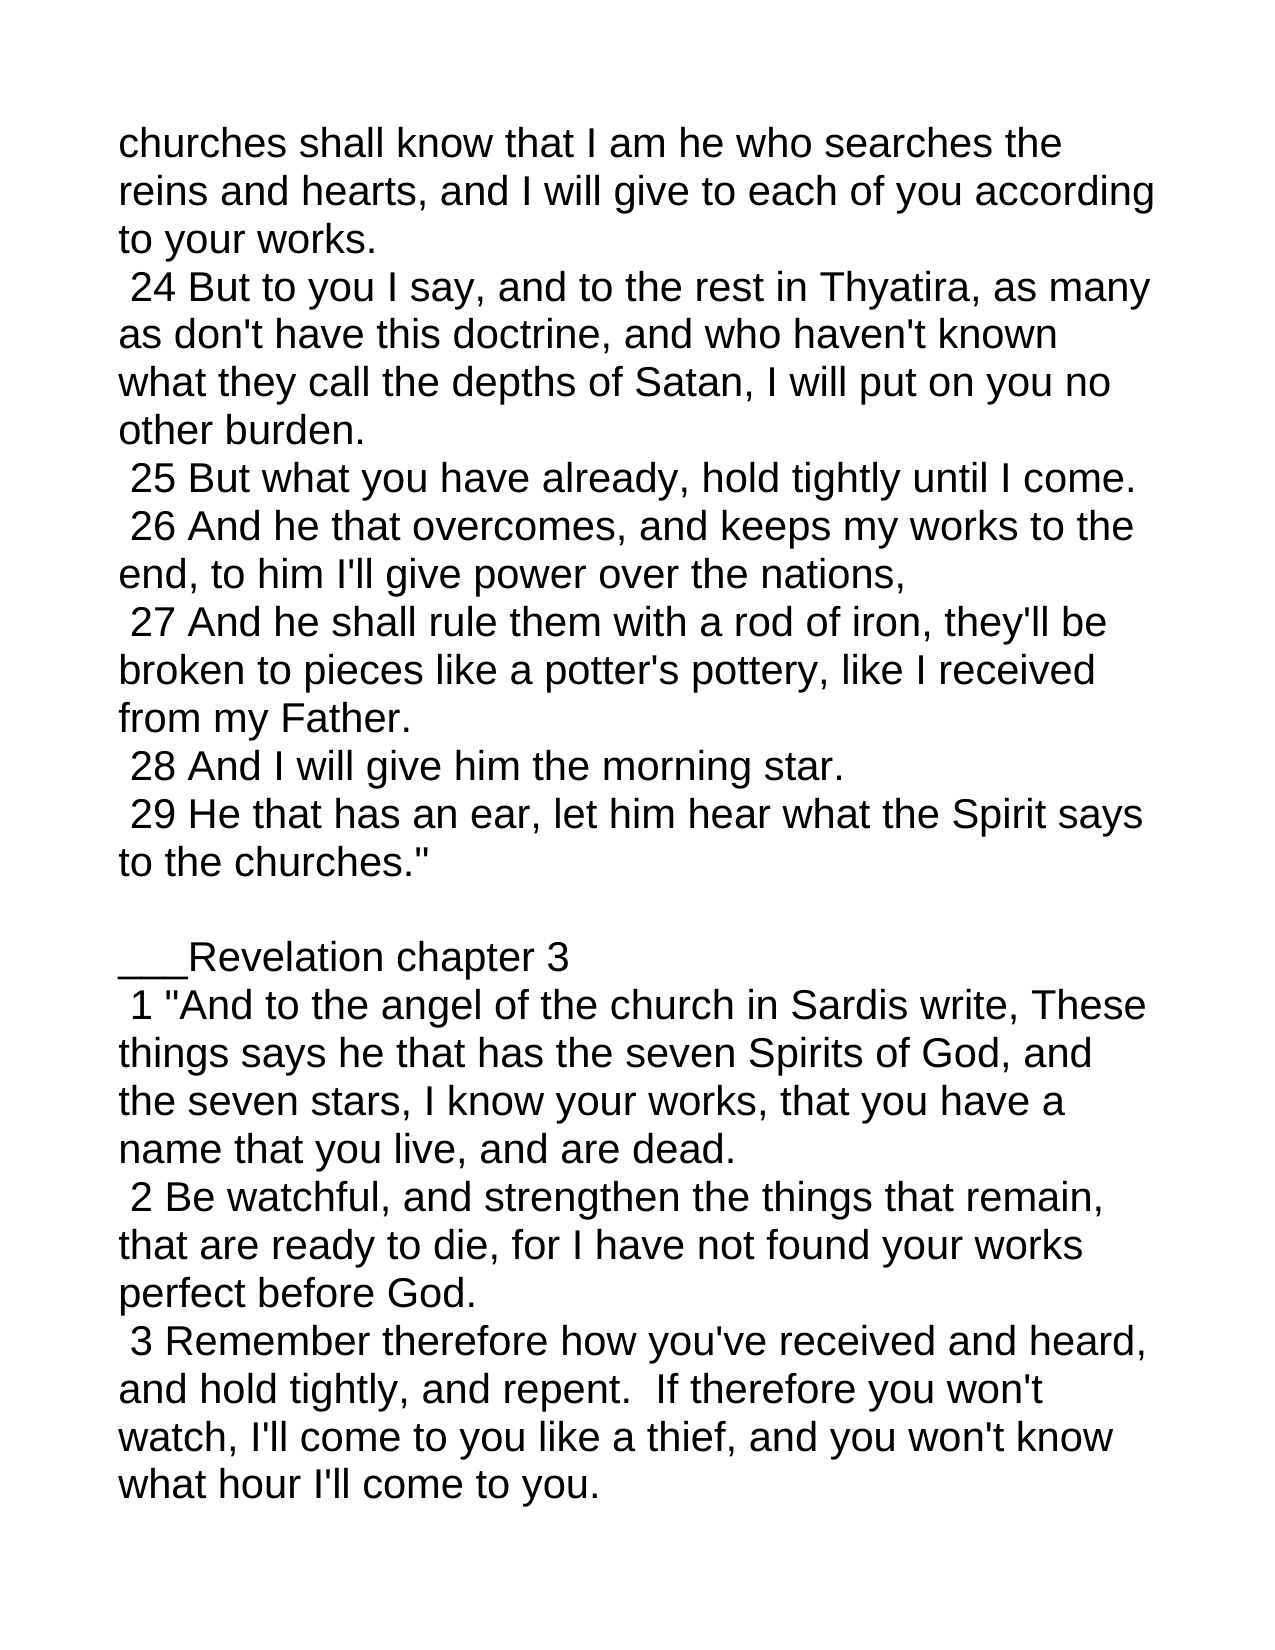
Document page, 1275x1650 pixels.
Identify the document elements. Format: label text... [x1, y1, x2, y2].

text 25 But what you have already, hold tightly until I come. [118, 453, 1157, 501]
text churches shall know that I am he who searches the reins and hearts, and I will give to each of you according to your works. [118, 118, 1157, 262]
text 24 But to you I say, and to the rest in Thyatira, as many as don't have this doctrine, and who haven't known what they call the depths of Satan, I will put on you no other burden. [118, 262, 1157, 453]
text 28 And I will give him the morning star. [118, 741, 1157, 789]
text 26 And he that overcomes, and keeps my works to the end, to him I'll give power over the nations, [118, 501, 1157, 597]
text 2 Be watchful, and strengthen the things that remain, that are ready to die, for I have not found your works perfect before God. [118, 1172, 1157, 1316]
text 29 He that has an ear, let him hear what the Spirit says to the churches." [118, 789, 1157, 885]
text ___Revelation chapter 3 [118, 933, 1157, 981]
text 3 Remember therefore how you've received and heard, and hold tightly, and repent. If therefore you won't watch, I'll come to you like a thief, and you won't know what hour I'll come to you. [118, 1316, 1157, 1508]
text 1 "And to the angel of the church in Sardis write, These things says he that has the seven Spirits of God, and the seven stars, I know your works, that you have a name that you live, and are dead. [118, 981, 1157, 1172]
text 27 And he shall rule them with a rod of iron, they'll be broken to pieces like a potter's pottery, like I received from my Father. [118, 597, 1157, 741]
